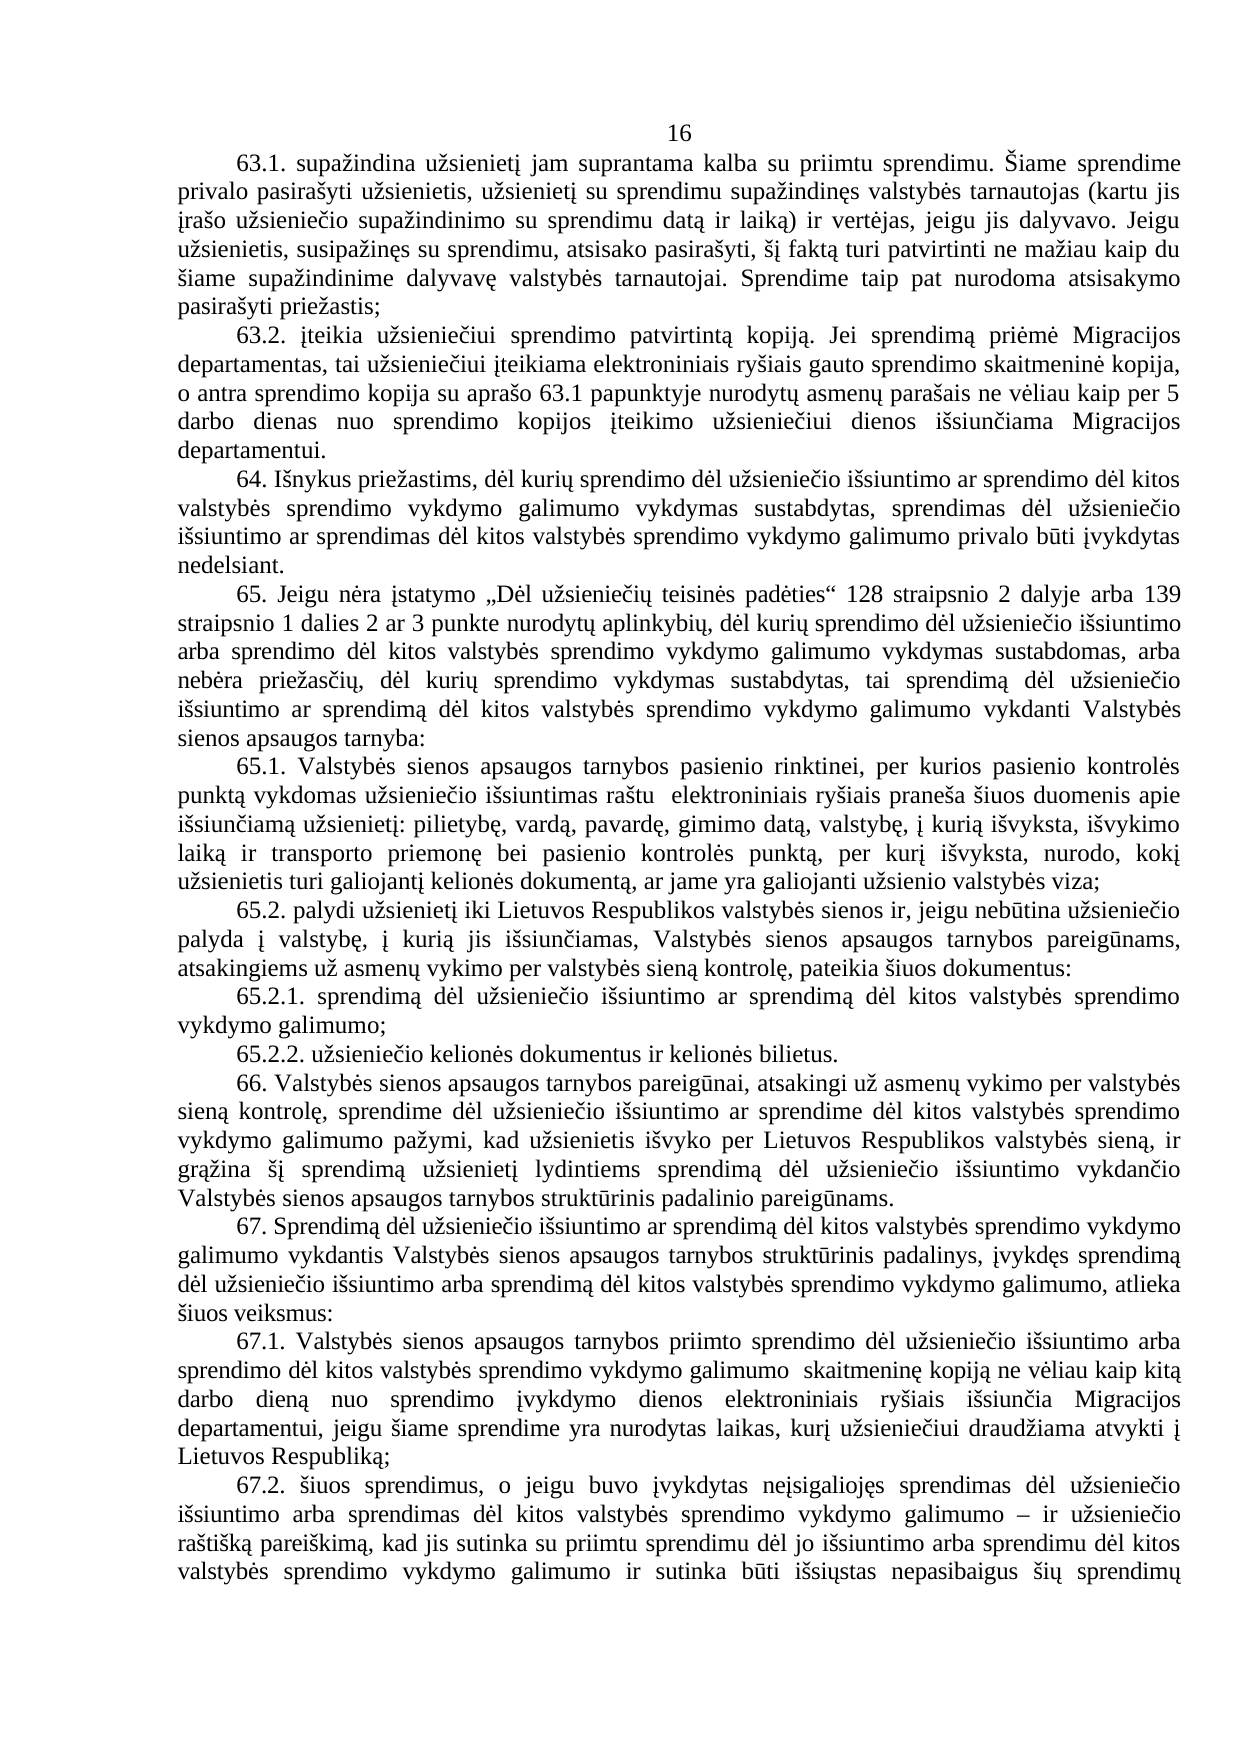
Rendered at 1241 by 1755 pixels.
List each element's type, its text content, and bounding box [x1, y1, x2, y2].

text 65.2. palydi užsienietį iki Lietuvos Respublikos valstybės sienos ir, jeigu nebūtina užsieniečio palyda į valstybę, į kurią jis išsiunčiamas, Valstybės sienos apsaugos tarnybos pareigūnams, atsakingiems už asmenų vykimo per valstybės sieną kontrolę, pateikia šiuos dokumentus: [177, 895, 1181, 981]
text 65.2.2. užsieniečio kelionės dokumentus ir kelionės bilietus. [177, 1039, 1181, 1068]
text 65.2.1. sprendimą dėl užsieniečio išsiuntimo ar sprendimą dėl kitos valstybės sprendimo vykdymo galimumo; [177, 981, 1181, 1039]
text 63.2. įteikia užsieniečiui sprendimo patvirtintą kopiją. Jei sprendimą priėmė Migracijos departamentas, tai užsieniečiui įteikiama elektroniniais ryšiais gauto sprendimo skaitmeninė kopija, o antra sprendimo kopija su aprašo 63.1 papunktyje nurodytų asmenų parašais ne vėliau kaip per 5 darbo dienas nuo sprendimo kopijos įteikimo užsieniečiui dienos išsiunčiama Migracijos departamentui. [177, 320, 1181, 464]
text 66. Valstybės sienos apsaugos tarnybos pareigūnai, atsakingi už asmenų vykimo per valstybės sieną kontrolę, sprendime dėl užsieniečio išsiuntimo ar sprendime dėl kitos valstybės sprendimo vykdymo galimumo pažymi, kad užsienietis išvyko per Lietuvos Respublikos valstybės sieną, ir grąžina šį sprendimą užsienietį lydintiems sprendimą dėl užsieniečio išsiuntimo vykdančio Valstybės sienos apsaugos tarnybos struktūrinis padalinio pareigūnams. [177, 1068, 1181, 1211]
text 63.1. supažindina užsienietį jam suprantama kalba su priimtu sprendimu. Šiame sprendime privalo pasirašyti užsienietis, užsienietį su sprendimu supažindinęs valstybės tarnautojas (kartu jis įrašo užsieniečio supažindinimo su sprendimu datą ir laiką) ir vertėjas, jeigu jis dalyvavo. Jeigu užsienietis, susipažinęs su sprendimu, atsisako pasirašyti, šį faktą turi patvirtinti ne mažiau kaip du šiame supažindinime dalyvavę valstybės tarnautojai. Sprendime taip pat nurodoma atsisakymo pasirašyti priežastis; [177, 148, 1181, 320]
text 65.1. Valstybės sienos apsaugos tarnybos pasienio rinktinei, per kurios pasienio kontrolės punktą vykdomas užsieniečio išsiuntimas raštu elektroniniais ryšiais praneša šiuos duomenis apie išsiunčiamą užsienietį: pilietybę, vardą, pavardę, gimimo datą, valstybę, į kurią išvyksta, išvykimo laiką ir transporto priemonę bei pasienio kontrolės punktą, per kurį išvyksta, nurodo, kokį užsienietis turi galiojantį kelionės dokumentą, ar jame yra galiojanti užsienio valstybės viza; [177, 751, 1181, 895]
text 67.1. Valstybės sienos apsaugos tarnybos priimto sprendimo dėl užsieniečio išsiuntimo arba sprendimo dėl kitos valstybės sprendimo vykdymo galimumo skaitmeninę kopiją ne vėliau kaip kitą darbo dieną nuo sprendimo įvykdymo dienos elektroniniais ryšiais išsiunčia Migracijos departamentui, jeigu šiame sprendime yra nurodytas laikas, kurį užsieniečiui draudžiama atvykti į Lietuvos Respubliką; [177, 1326, 1181, 1470]
text 65. Jeigu nėra įstatymo „Dėl užsieniečių teisinės padėties“ 128 straipsnio 2 dalyje arba 139 straipsnio 1 dalies 2 ar 3 punkte nurodytų aplinkybių, dėl kurių sprendimo dėl užsieniečio išsiuntimo arba sprendimo dėl kitos valstybės sprendimo vykdymo galimumo vykdymas sustabdomas, arba nebėra priežasčių, dėl kurių sprendimo vykdymas sustabdytas, tai sprendimą dėl užsieniečio išsiuntimo ar sprendimą dėl kitos valstybės sprendimo vykdymo galimumo vykdanti Valstybės sienos apsaugos tarnyba: [177, 579, 1181, 751]
text 67. Sprendimą dėl užsieniečio išsiuntimo ar sprendimą dėl kitos valstybės sprendimo vykdymo galimumo vykdantis Valstybės sienos apsaugos tarnybos struktūrinis padalinys, įvykdęs sprendimą dėl užsieniečio išsiuntimo arba sprendimą dėl kitos valstybės sprendimo vykdymo galimumo, atlieka šiuos veiksmus: [177, 1211, 1181, 1326]
text 64. Išnykus priežastims, dėl kurių sprendimo dėl užsieniečio išsiuntimo ar sprendimo dėl kitos valstybės sprendimo vykdymo galimumo vykdymas sustabdytas, sprendimas dėl užsieniečio išsiuntimo ar sprendimas dėl kitos valstybės sprendimo vykdymo galimumo privalo būti įvykdytas nedelsiant. [177, 464, 1181, 579]
text 67.2. šiuos sprendimus, o jeigu buvo įvykdytas neįsigaliojęs sprendimas dėl užsieniečio išsiuntimo arba sprendimas dėl kitos valstybės sprendimo vykdymo galimumo – ir užsieniečio raštišką pareiškimą, kad jis sutinka su priimtu sprendimu dėl jo išsiuntimo arba sprendimu dėl kitos valstybės sprendimo vykdymo galimumo ir sutinka būti išsiųstas nepasibaigus šių sprendimų [177, 1470, 1181, 1585]
